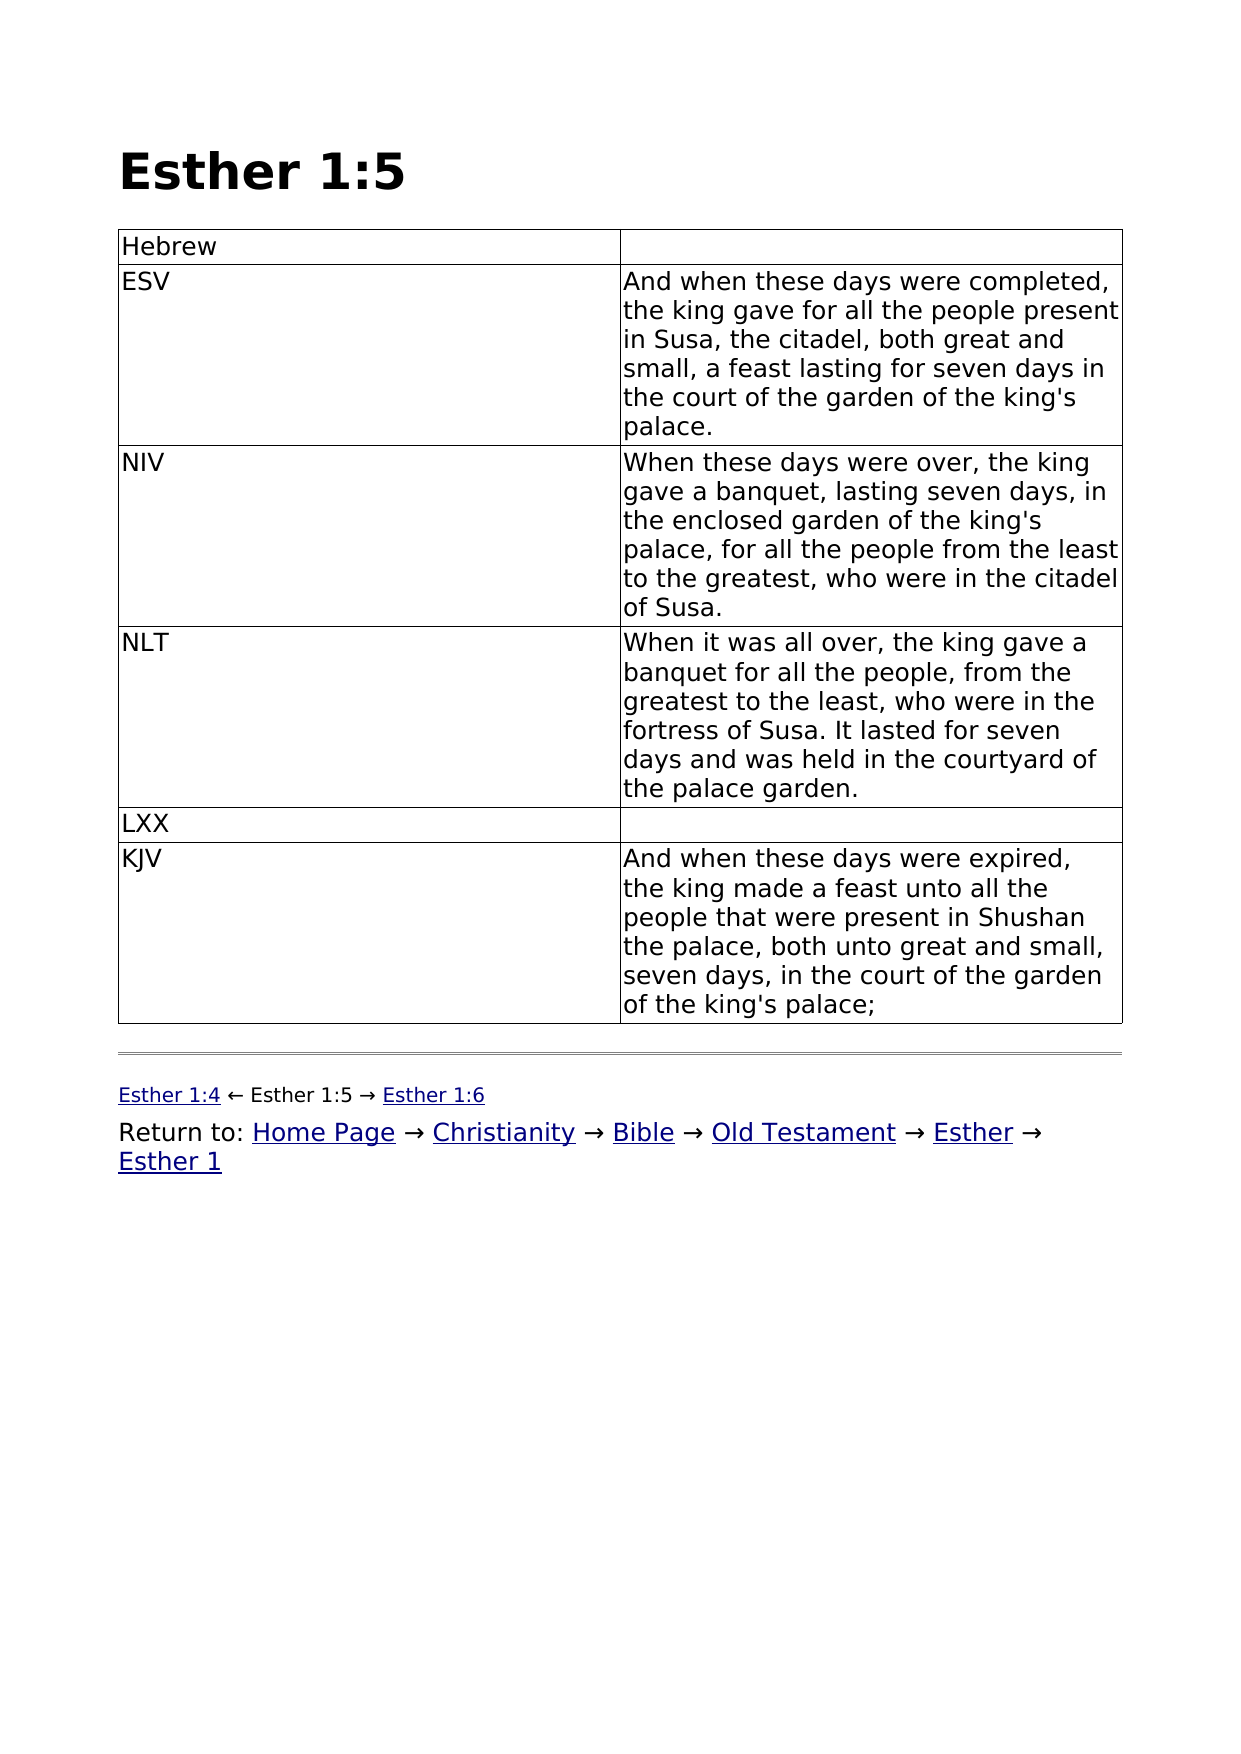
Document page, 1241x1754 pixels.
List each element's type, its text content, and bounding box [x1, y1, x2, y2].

text Esther 1:4 ← Esther 1:5 → Esther 1:6 [118, 1084, 1122, 1118]
subtitle Esther 1:5 [118, 143, 1122, 201]
table_header [621, 230, 1122, 264]
table_cell LXX [119, 808, 620, 842]
table_cell ESV [119, 265, 620, 445]
table_header Hebrew [119, 230, 620, 264]
text Return to: Home Page → Christianity → Bible → Old Testament → Esther → Esther 1 [118, 1118, 1122, 1176]
table_cell When these days were over, the king gave a banquet, lasting seven days, in the enclosed garden of the king's palace, for all the people from the least to the greatest, who were in the citadel of Susa. [621, 446, 1122, 626]
table_cell And when these days were completed, the king gave for all the people present in Susa, the citadel, both great and small, a feast lasting for seven days in the court of the garden of the king's palace. [621, 265, 1122, 445]
table_cell When it was all over, the king gave a banquet for all the people, from the greatest to the least, who were in the fortress of Susa. It lasted for seven days and was held in the courtyard of the palace garden. [621, 627, 1122, 807]
table_cell NLT [119, 627, 620, 807]
table_cell NIV [119, 446, 620, 626]
table_cell KJV [119, 843, 620, 1023]
table_cell And when these days were expired, the king made a feast unto all the people that were present in Shushan the palace, both unto great and small, seven days, in the court of the garden of the king's palace; [621, 843, 1122, 1023]
table_cell [621, 808, 1122, 842]
